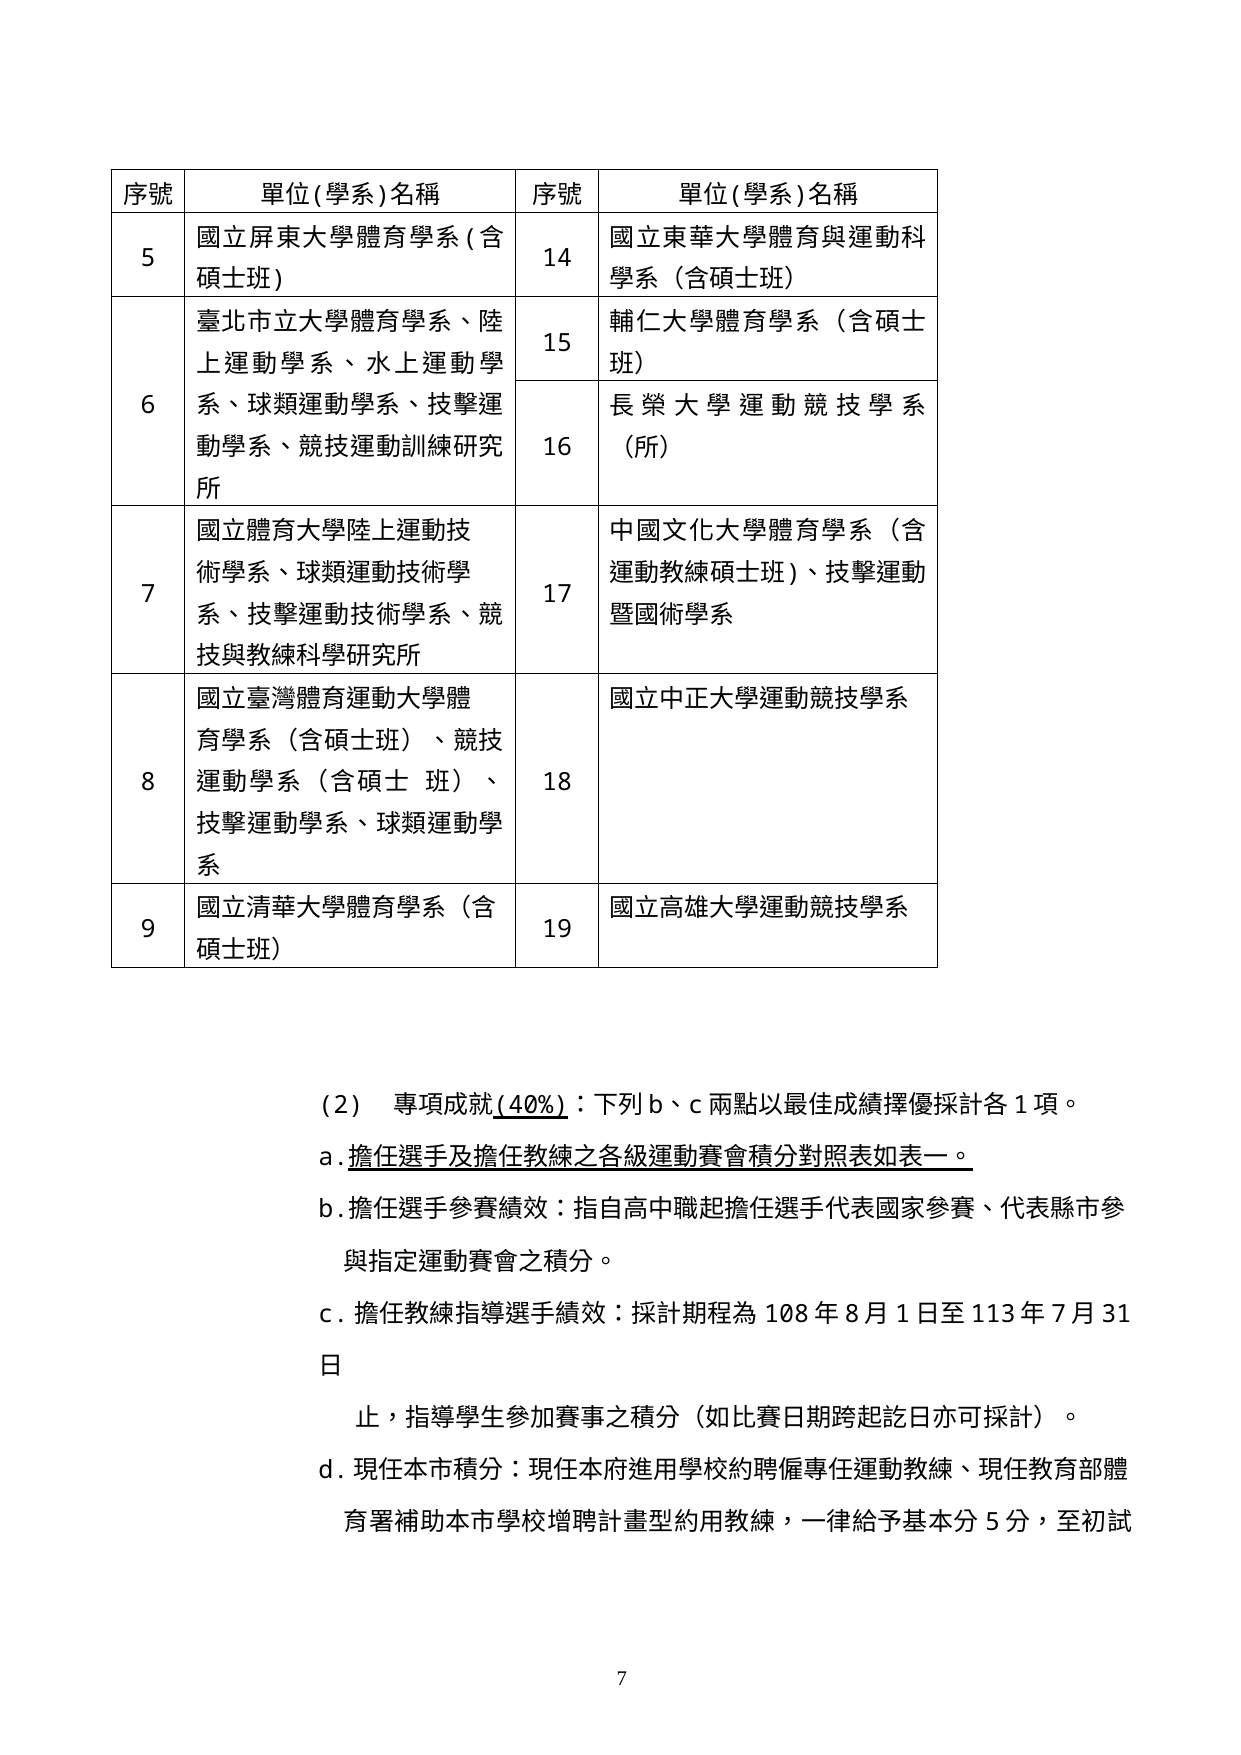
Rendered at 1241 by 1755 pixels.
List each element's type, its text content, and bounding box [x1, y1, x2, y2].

table_cell 14 [516, 213, 598, 296]
table_header 單位(學系)名稱 [185, 170, 515, 212]
table_cell 國立清華大學體育學系（含 碩士班） [185, 884, 515, 967]
text 止，指導學生參加賽事之積分（如比賽日期跨起訖日亦可採計）。 [318, 1384, 1132, 1437]
table_cell 17 [516, 506, 598, 673]
table_cell 中國文化大學體育學系（含運動教練碩士班)、技擊運動暨國術學系 [599, 506, 937, 673]
table_cell 15 [516, 297, 598, 380]
table_cell 18 [516, 674, 598, 882]
table_cell 國立東華大學體育與運動科學系（含碩士班） [599, 213, 937, 296]
text 與指定運動賽會之積分。 [318, 1228, 1132, 1280]
text a.擔任選手及擔任教練之各級運動賽會積分對照表如表一。 [318, 1124, 1132, 1176]
table_header 序號 [112, 170, 184, 212]
table_cell 7 [112, 506, 184, 673]
list 專項成就(40%)：下列b、c兩點以最佳成績擇優採計各1項。 [318, 1072, 1132, 1124]
table_cell 國立高雄大學運動競技學系 [599, 884, 937, 967]
text b.擔任選手參賽績效：指自高中職起擔任選手代表國家參賽、代表縣市參 [318, 1176, 1132, 1228]
table_cell 國立屏東大學體育學系(含碩士班) [185, 213, 515, 296]
table_cell 9 [112, 884, 184, 967]
table_header 單位(學系)名稱 [599, 170, 937, 212]
table_cell 8 [112, 674, 184, 882]
table_cell 19 [516, 884, 598, 967]
table_cell 輔仁大學體育學系（含碩士班） [599, 297, 937, 380]
table_cell 臺北市立大學體育學系、陸上運動學系、水上運動學系、球類運動學系、技擊運動學系、競技運動訓練研究所 [185, 297, 515, 505]
table_header 序號 [516, 170, 598, 212]
table_cell 國立體育大學陸上運動技 術學系、球類運動技術學 系、技擊運動技術學系、競技與教練科學研究所 [185, 506, 515, 673]
table_cell 國立臺灣體育運動大學體 育學系（含碩士班）、競技運動學系（含碩士 班）、技擊運動學系、球類運動學系 [185, 674, 515, 882]
text 育署補助本市學校增聘計畫型約用教練，一律給予基本分5分，至初試 [318, 1489, 1132, 1541]
table_cell 長榮大學運動競技學系（所） [599, 381, 937, 505]
table_cell 5 [112, 213, 184, 296]
table_cell 國立中正大學運動競技學系 [599, 674, 937, 882]
table_cell 6 [112, 297, 184, 505]
text c. 擔任教練指導選手績效：採計期程為108年8月1日至113年7月31日 [318, 1280, 1132, 1384]
text d. 現任本市積分：現任本府進用學校約聘僱專任運動教練、現任教育部體 [318, 1437, 1132, 1489]
table_cell 16 [516, 381, 598, 505]
